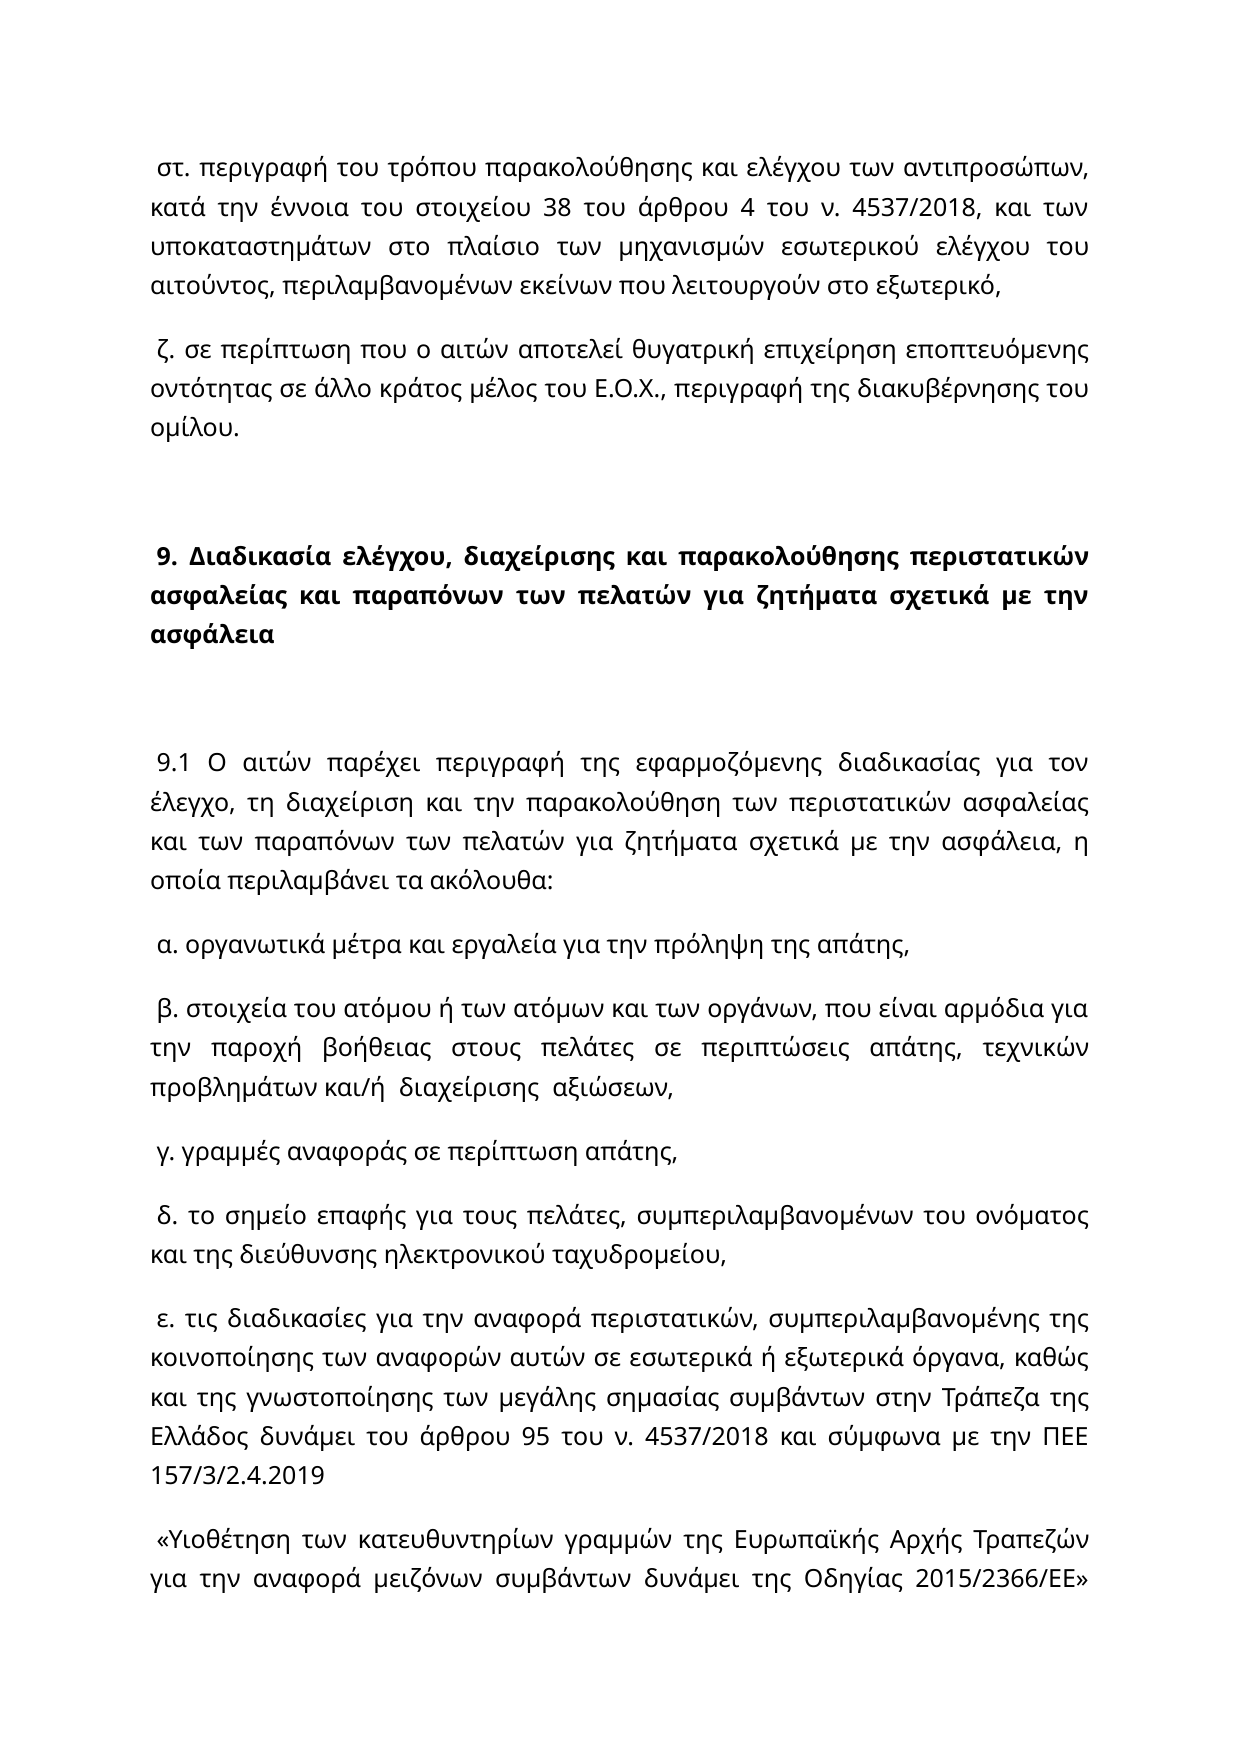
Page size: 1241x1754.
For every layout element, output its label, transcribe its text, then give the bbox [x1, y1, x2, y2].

text 9. Διαδικασία ελέγχου, διαχείρισης και παρακολούθησης περιστατικών ασφαλείας και παραπόνων των πελατών για ζητήματα σχετικά με την ασφάλεια [150, 538, 1090, 651]
text γ. γραμμές αναφοράς σε περίπτωση απάτης, [150, 1133, 1090, 1167]
text β. στοιχεία του ατόμου ή των ατόμων και των οργάνων, που είναι αρμόδια για την παροχή βοήθειας στους πελάτες σε περιπτώσεις απάτης, τεχνικών προβλημάτων και/ή διαχείρισης αξιώσεων, [150, 991, 1090, 1103]
text «Υιοθέτηση των κατευθυντηρίων γραμμών της Ευρωπαϊκής Αρχής Τραπεζών για την αναφορά μειζόνων συμβάντων δυνάμει της Οδηγίας 2015/2366/ΕΕ» [150, 1522, 1090, 1595]
text ζ. σε περίπτωση που ο αιτών αποτελεί θυγατρική επιχείρηση εποπτευόμενης οντότητας σε άλλο κράτος μέλος του Ε.Ο.Χ., περιγραφή της διακυβέρνησης του ομίλου. [150, 332, 1090, 444]
text α. οργανωτικά μέτρα και εργαλεία για την πρόληψη της απάτης, [150, 927, 1090, 961]
text στ. περιγραφή του τρόπου παρακολούθησης και ελέγχου των αντιπροσώπων, κατά την έννοια του στοιχείου 38 του άρθρου 4 του ν. 4537/2018, και των υποκαταστημάτων στο πλαίσιο των μηχανισμών εσωτερικού ελέγχου του αιτούντος, περιλαμβανομένων εκείνων που λειτουργούν στο εξωτερικό, [150, 150, 1090, 302]
text 9.1 Ο αιτών παρέχει περιγραφή της εφαρμοζόμενης διαδικασίας για τον έλεγχο, τη διαχείριση και την παρακολούθηση των περιστατικών ασφαλείας και των παραπόνων των πελατών για ζητήματα σχετικά με την ασφάλεια, η οποία περιλαμβάνει τα ακόλουθα: [150, 745, 1090, 897]
text ε. τις διαδικασίες για την αναφορά περιστατικών, συμπεριλαμβανομένης της κοινοποίησης των αναφορών αυτών σε εσωτερικά ή εξωτερικά όργανα, καθώς και της γνωστοποίησης των μεγάλης σημασίας συμβάντων στην Τράπεζα της Ελλάδος δυνάμει του άρθρου 95 του ν. 4537/2018 και σύμφωνα με την ΠΕΕ 157/3/2.4.2019 [150, 1301, 1090, 1492]
text δ. το σημείο επαφής για τους πελάτες, συμπεριλαμβανομένων του ονόματος και της διεύθυνσης ηλεκτρονικού ταχυδρομείου, [150, 1197, 1090, 1271]
